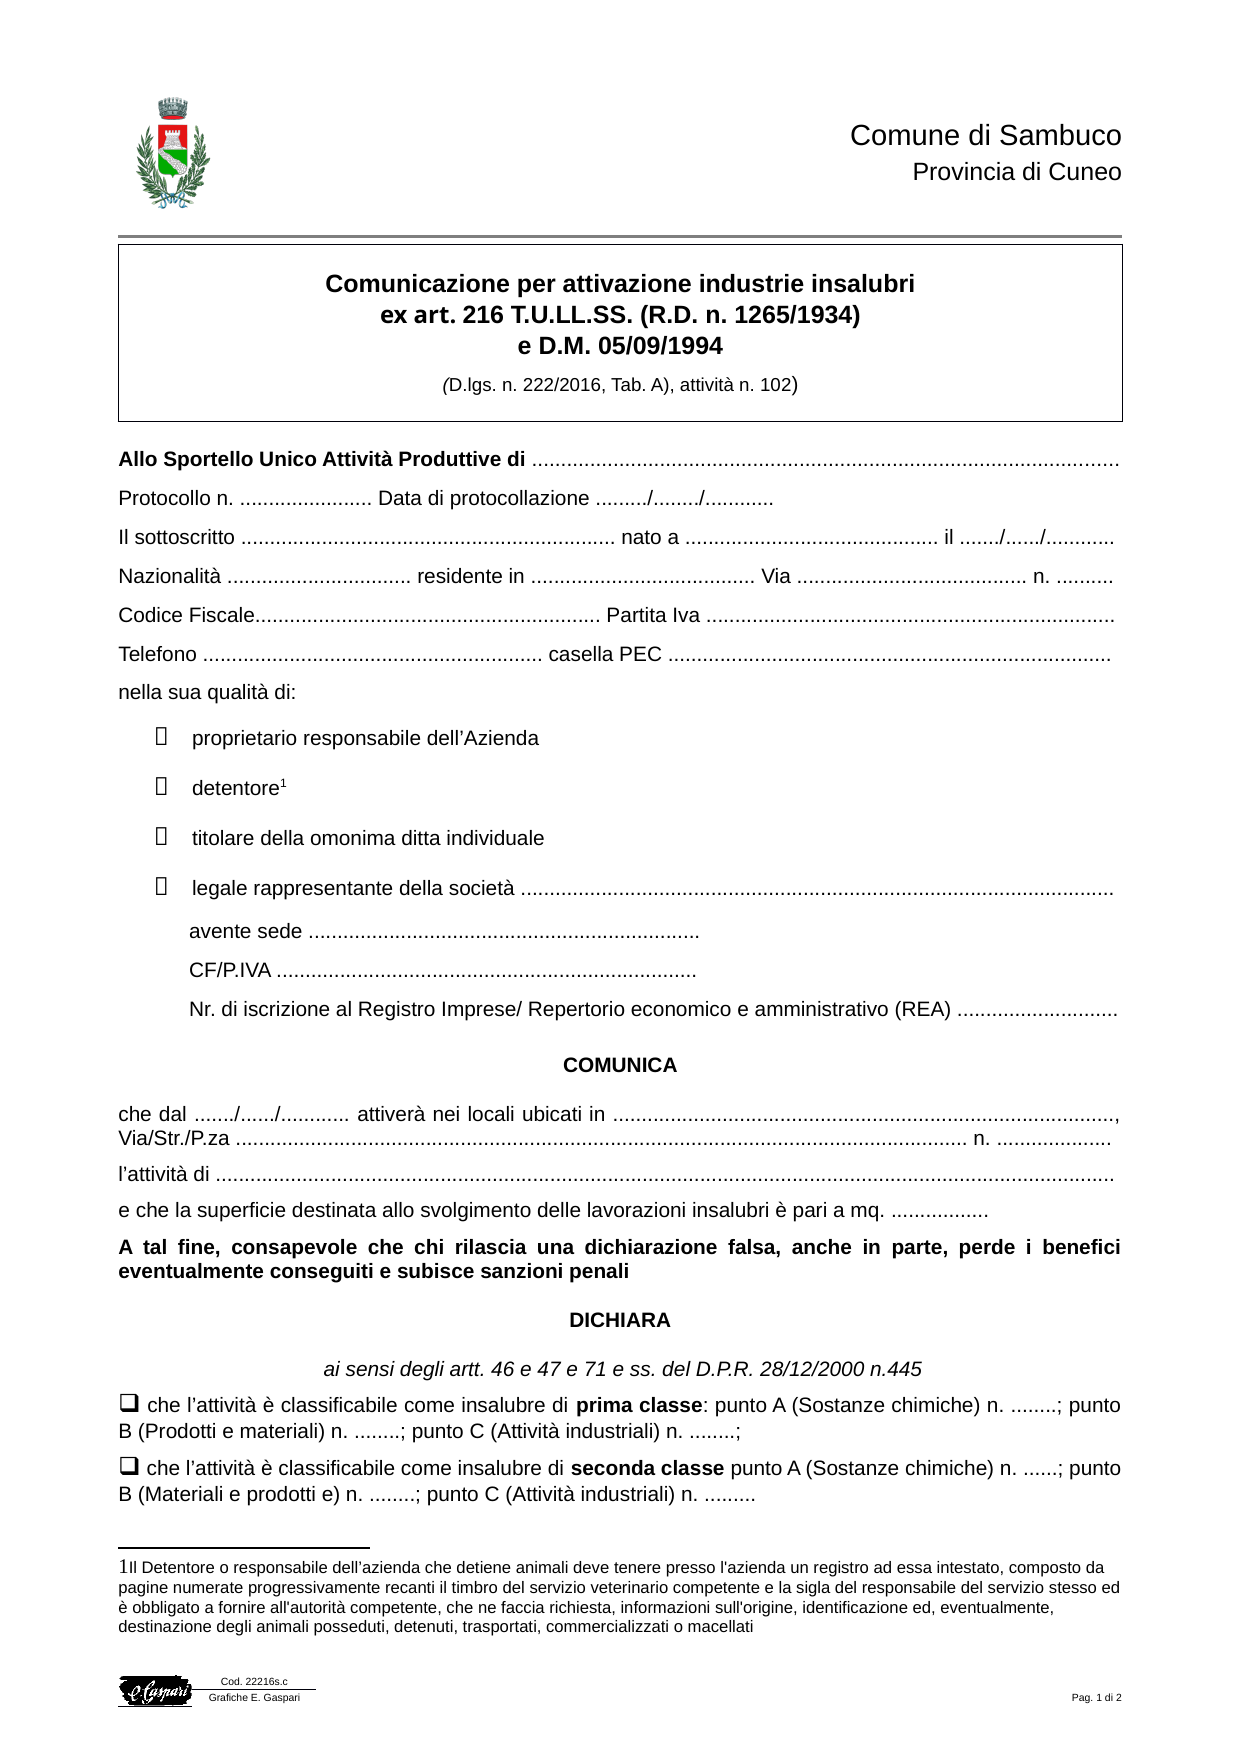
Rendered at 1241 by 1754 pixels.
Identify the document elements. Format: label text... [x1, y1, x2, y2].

text e che la superficie destinata allo svolgimento delle lavorazioni insalubri è pari a mq. ................. [118, 1198, 1122, 1222]
picture [122, 87, 224, 118]
text che dal ......./....../............ attiverà nei locali ubicati in ......................................................................................., Via/Str./P.za ............................................................................................................................... n. .................... [118, 1101, 1122, 1149]
text CF/P.IVA ......................................................................... [189, 957, 1122, 981]
text ai sensi degli artt. 46 e 47 e 71 e ss. del D.P.R. 28/12/2000 n.445 [118, 1357, 1122, 1381]
text COMUNICA [118, 1052, 1122, 1076]
text DICHIARA [118, 1308, 1122, 1332]
table_header Comunicazione per attivazione industrie insalubri ex art. 216 T.U.LL.SS. (R.D. n. 1265/1934) e D.M. 05/09/1994 (D.lgs. n. 222/2016, Tab. A), attività n. 102) [119, 245, 1122, 421]
text Nazionalità ................................ residente in ....................................... Via ........................................ n. .......... [118, 564, 1122, 588]
text avente sede .................................................................... [189, 919, 1122, 943]
text Il Detentore o responsabile dell’azienda che detiene animali deve tenere presso l'azienda un registro ad essa intestato, composto da pagine numerate progressivamente recanti il timbro del servizio veterinario competente e la sigla del responsabile del servizio stesso ed è obbligato a fornire all'autorità competente, che ne faccia richiesta, informazioni sull'origine, identificazione ed, eventualmente, destinazione degli animali posseduti, detenuti, trasportati, commercializzati o macellati [118, 1554, 1122, 1636]
text  legale rappresentante della società ....................................................................................................... [153, 869, 1122, 903]
text nella sua qualità di: [118, 680, 1122, 704]
text Protocollo n. ....................... Data di protocollazione ........./......../............ [118, 486, 1122, 510]
text Nr. di iscrizione al Registro Imprese/ Repertorio economico e amministrativo (REA) ............................ [189, 996, 1122, 1020]
text l’attività di ............................................................................................................................................................ [118, 1162, 1122, 1186]
picture [122, 152, 224, 157]
text Comune di Sambuco [118, 118, 1122, 152]
picture [122, 185, 224, 219]
text  proprietario responsabile dell’Azienda [153, 719, 1122, 753]
text Il sottoscritto ................................................................. nato a ............................................ il ......./....../............ [118, 525, 1122, 549]
text  titolare della omonima ditta individuale [153, 819, 1122, 853]
text Provincia di Cuneo [118, 157, 1122, 185]
text  che l’attività è classificabile come insalubre di prima classe: punto A (Sostanze chimiche) n. ........; punto B (Prodotti e materiali) n. ........; punto C (Attività industriali) n. ........; [118, 1393, 1122, 1443]
text Telefono ........................................................... casella PEC ............................................................................. [118, 641, 1122, 665]
picture [118, 1674, 192, 1706]
text  che l’attività è classificabile come insalubre di seconda classe punto A (Sostanze chimiche) n. ......; punto B (Materiali e prodotti e) n. ........; punto C (Attività industriali) n. ......... [118, 1456, 1122, 1506]
text Codice Fiscale............................................................ Partita Iva ....................................................................... [118, 602, 1122, 626]
text Allo Sportello Unico Attività Produttive di [118, 447, 1122, 471]
text A tal fine, consapevole che chi rilascia una dichiarazione falsa, anche in parte, perde i benefici eventualmente conseguiti e subisce sanzioni penali [118, 1235, 1122, 1283]
text  detentore [153, 769, 1122, 803]
